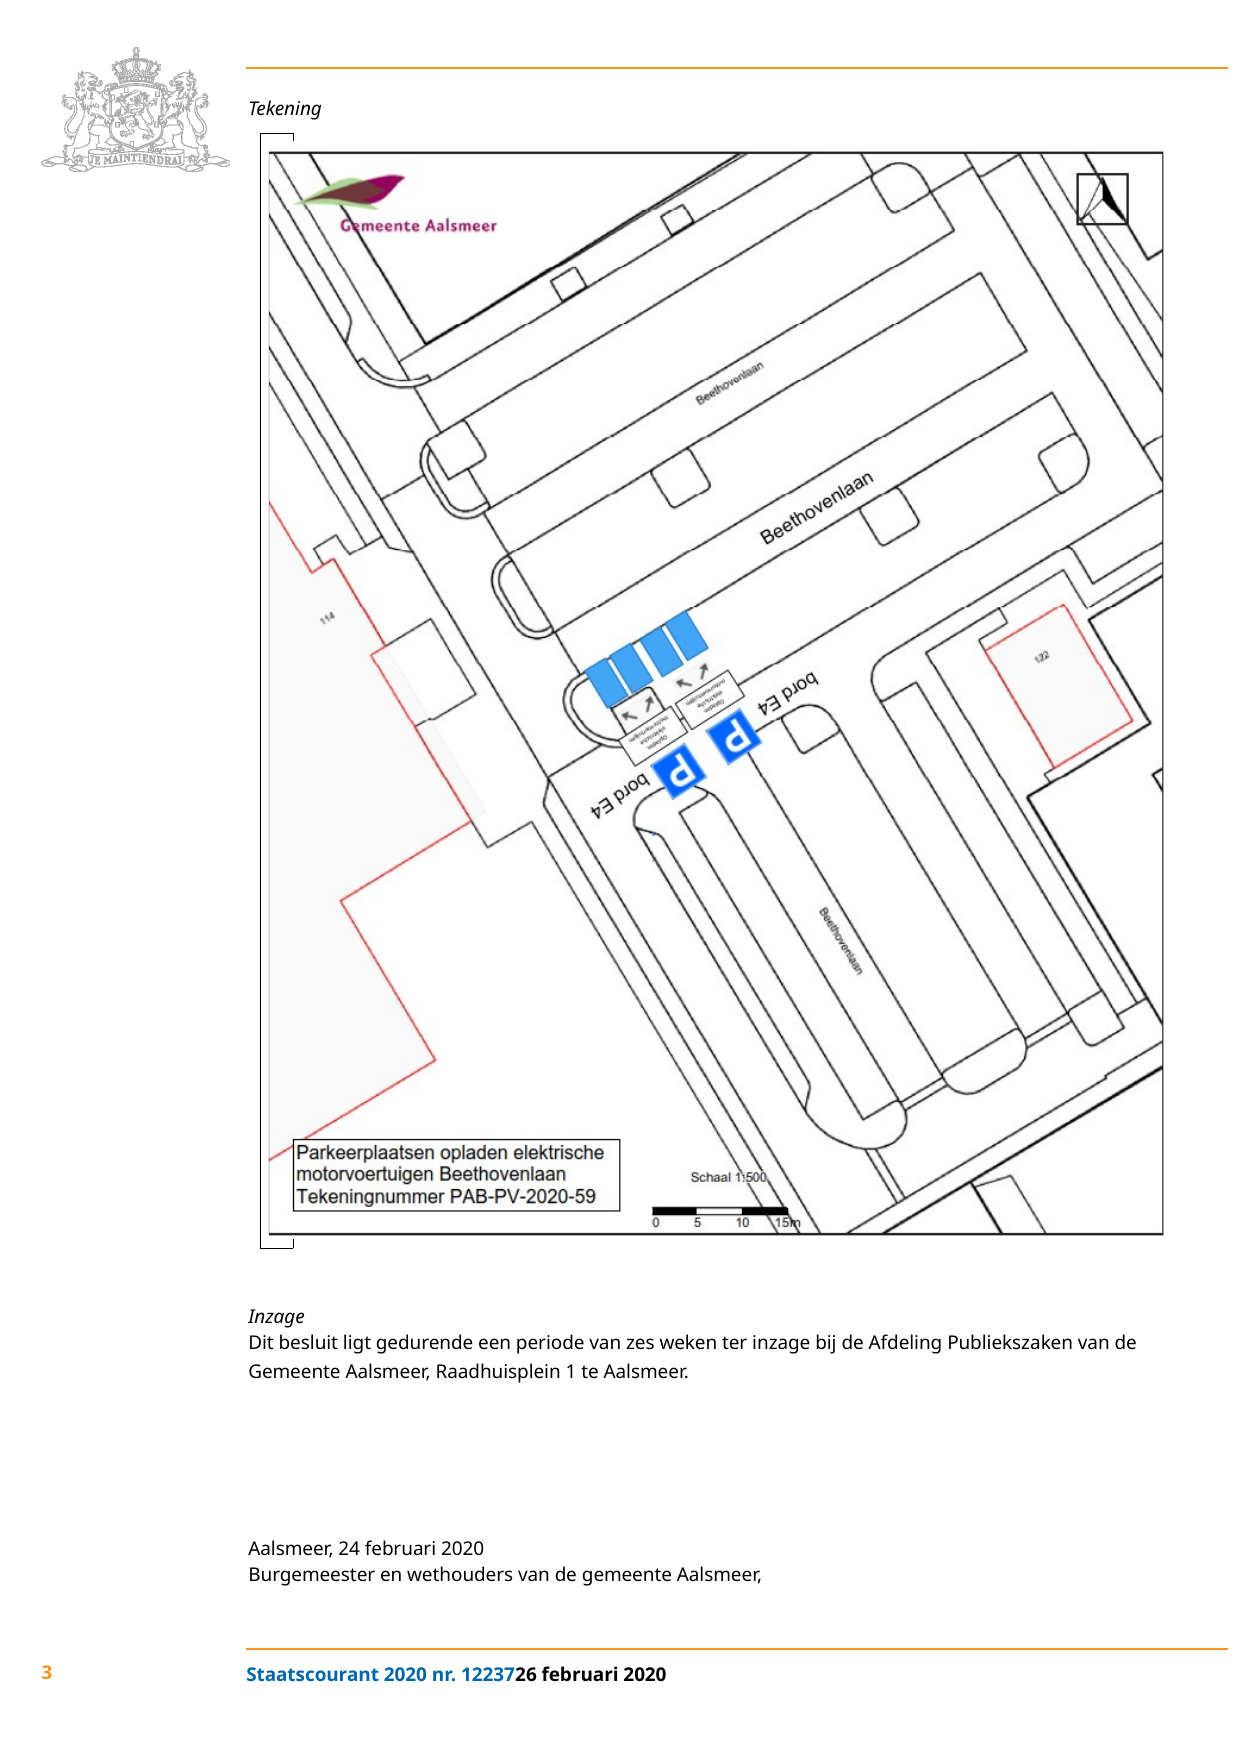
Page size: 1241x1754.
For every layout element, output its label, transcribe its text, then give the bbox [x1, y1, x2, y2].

text Inzage [248, 1303, 1152, 1329]
text Burgemeester en wethouders van de gemeente Aalsmeer, [248, 1561, 1152, 1587]
text Aalsmeer, 24 februari 2020 [248, 1535, 1152, 1561]
picture [268, 141, 1173, 1239]
text Dit besluit ligt gedurende een periode van zes weken ter inzage bij de Afdeling Publiekszaken van de Gemeente Aalsmeer, Raadhuisplein 1 te Aalsmeer. [248, 1329, 1152, 1384]
picture [41, 47, 231, 172]
text Tekening [248, 95, 1152, 121]
